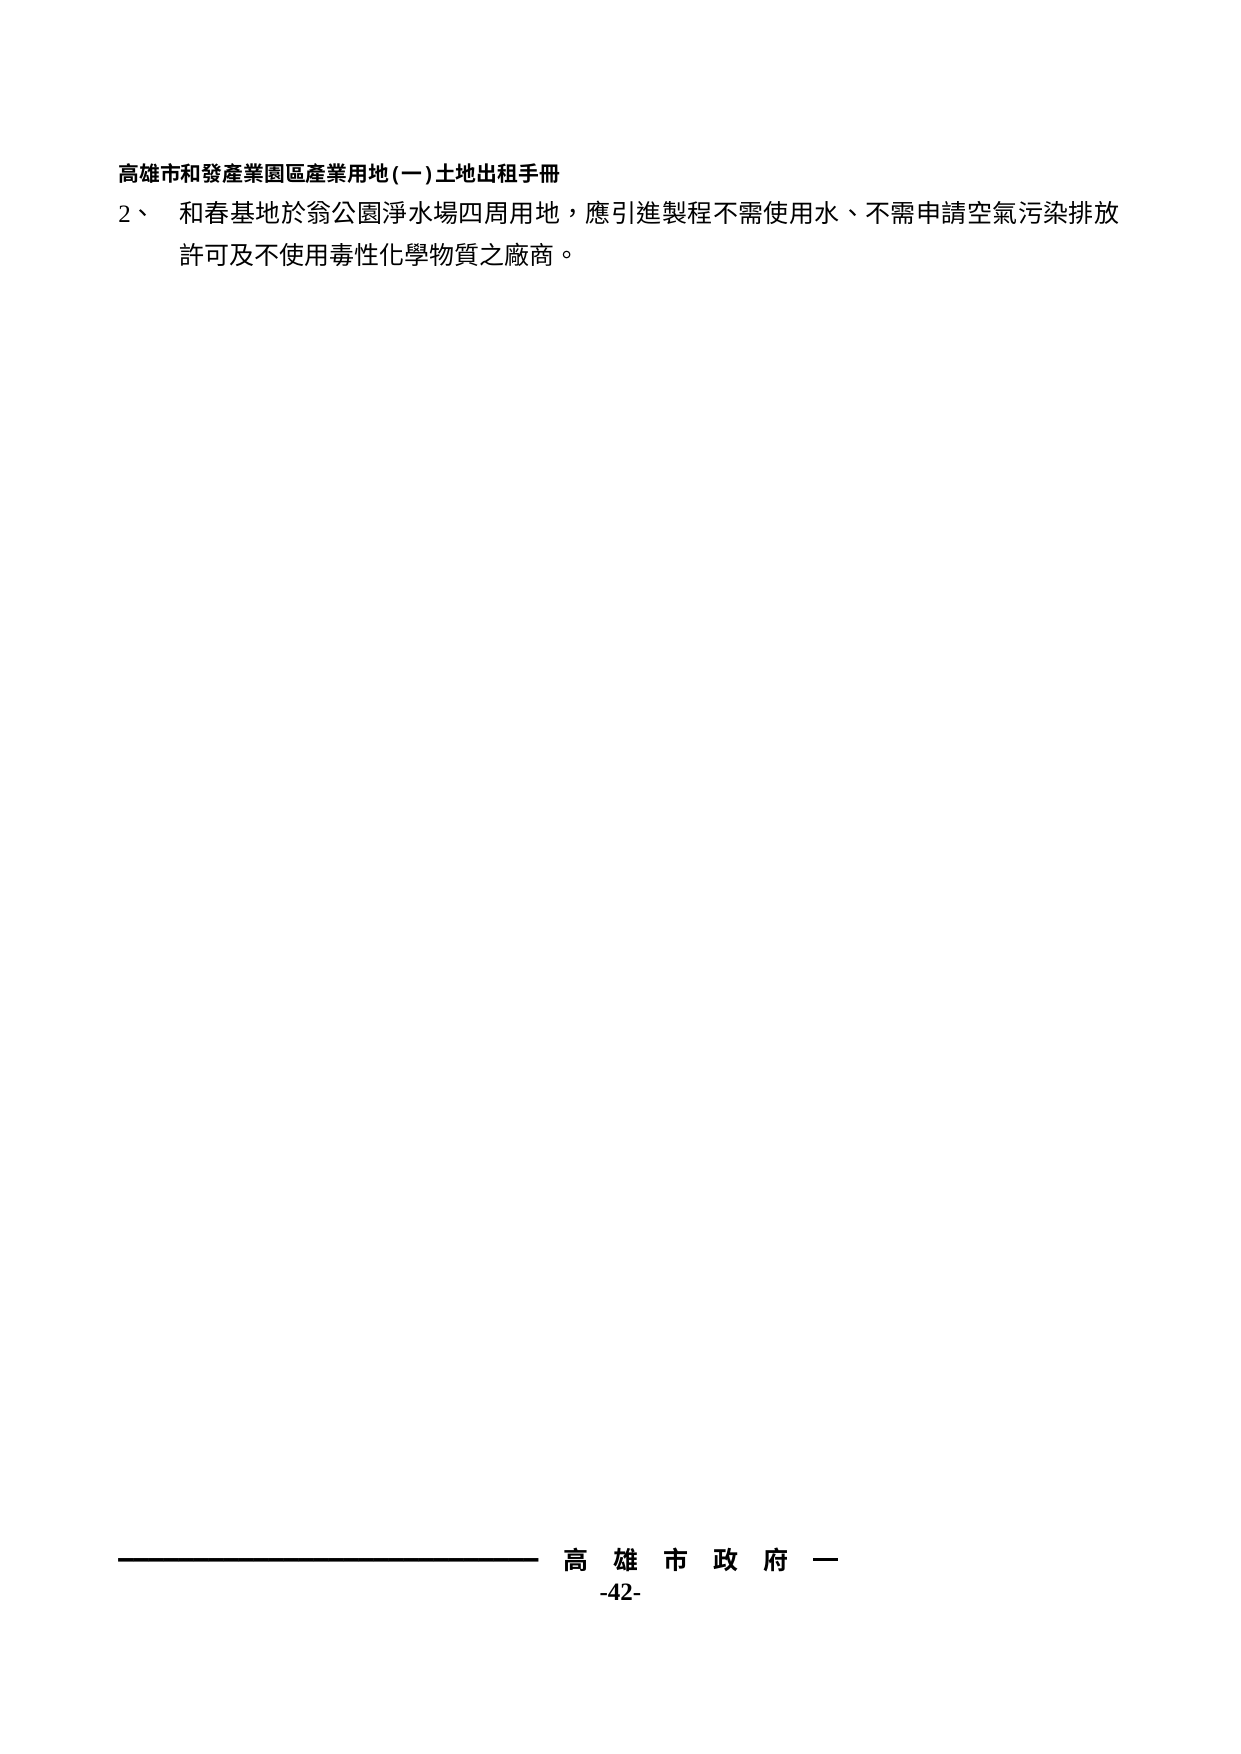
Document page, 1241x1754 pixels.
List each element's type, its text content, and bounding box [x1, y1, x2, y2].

list 和春基地於翁公園淨水場四周用地，應引進製程不需使用水、不需申請空氣污染排放許可及不使用毒性化學物質之廠商。 [118, 189, 1122, 273]
